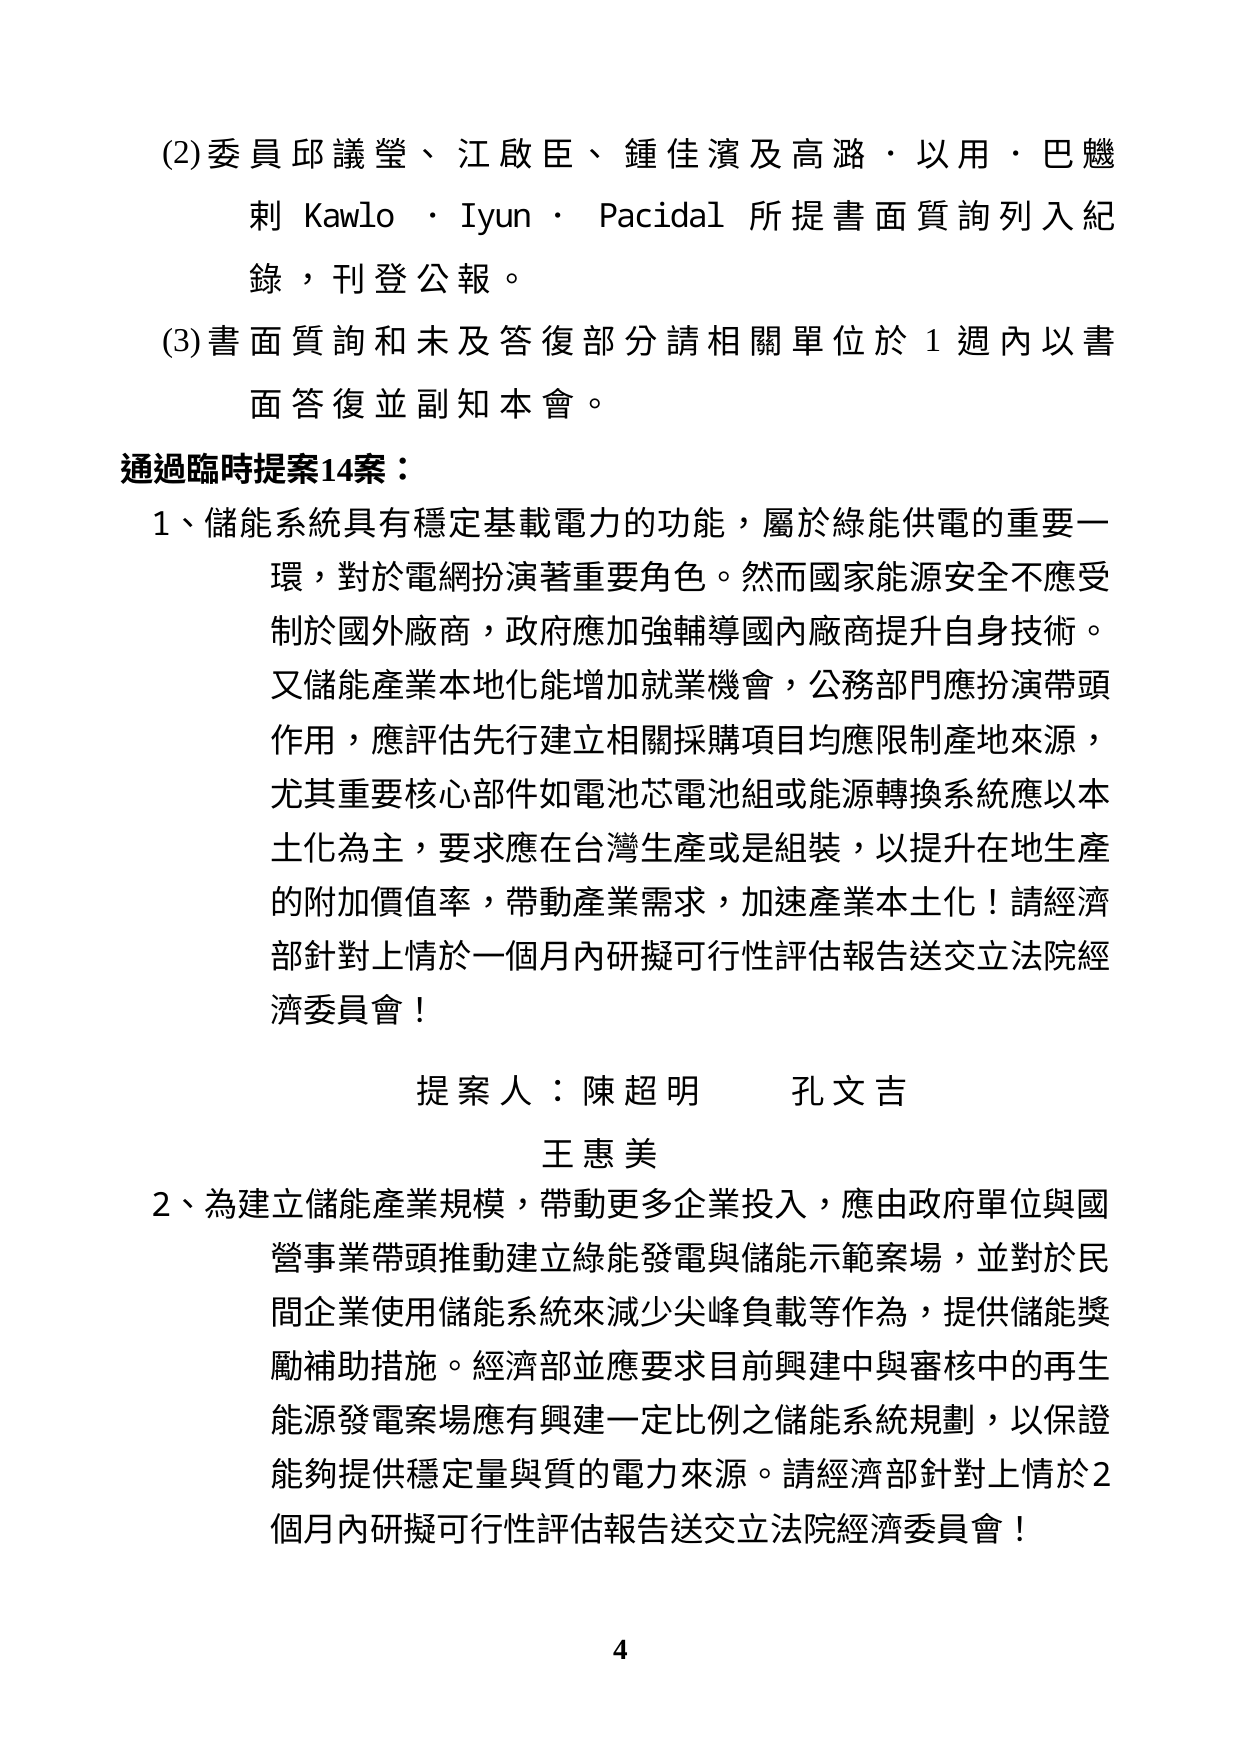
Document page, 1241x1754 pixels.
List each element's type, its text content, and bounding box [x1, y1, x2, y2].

text 提案人：陳超明 孔文吉 王惠美 [397, 1048, 1016, 1173]
list 委員邱議瑩、江啟臣、鍾佳濱及高潞．以用．巴魕剌Kawlo．Iyun．Pacidal所提書面質詢列入紀錄，刊登公報。 [157, 110, 1120, 298]
list 書面質詢和未及答復部分請相關單位於1週內以書面答復並副知本會。 [157, 298, 1120, 423]
list 為建立儲能產業規模，帶動更多企業投入，應由政府單位與國營事業帶頭推動建立綠能發電與儲能示範案場，並對於民間企業使用儲能系統來減少尖峰負載等作為，提供儲能獎勵補助措施。經濟部並應要求目前興建中與審核中的再生能源發電案場應有興建一定比例之儲能系統規劃，以保證能夠提供穩定量與質的電力來源。請經濟部針對上情於2個月內研擬可行性評估報告送交立法院經濟委員會！ [151, 1173, 1111, 1552]
text 通過臨時提案14案： [17, 438, 1111, 492]
list 儲能系統具有穩定基載電力的功能，屬於綠能供電的重要一環，對於電網扮演著重要角色。然而國家能源安全不應受制於國外廠商，政府應加強輔導國內廠商提升自身技術。又儲能產業本地化能增加就業機會，公務部門應扮演帶頭作用，應評估先行建立相關採購項目均應限制產地來源，尤其重要核心部件如電池芯電池組或能源轉換系統應以本土化為主，要求應在台灣生產或是組裝，以提升在地生產的附加價值率，帶動產業需求，加速產業本土化！請經濟部針對上情於一個月內研擬可行性評估報告送交立法院經濟委員會！ [151, 492, 1111, 1034]
